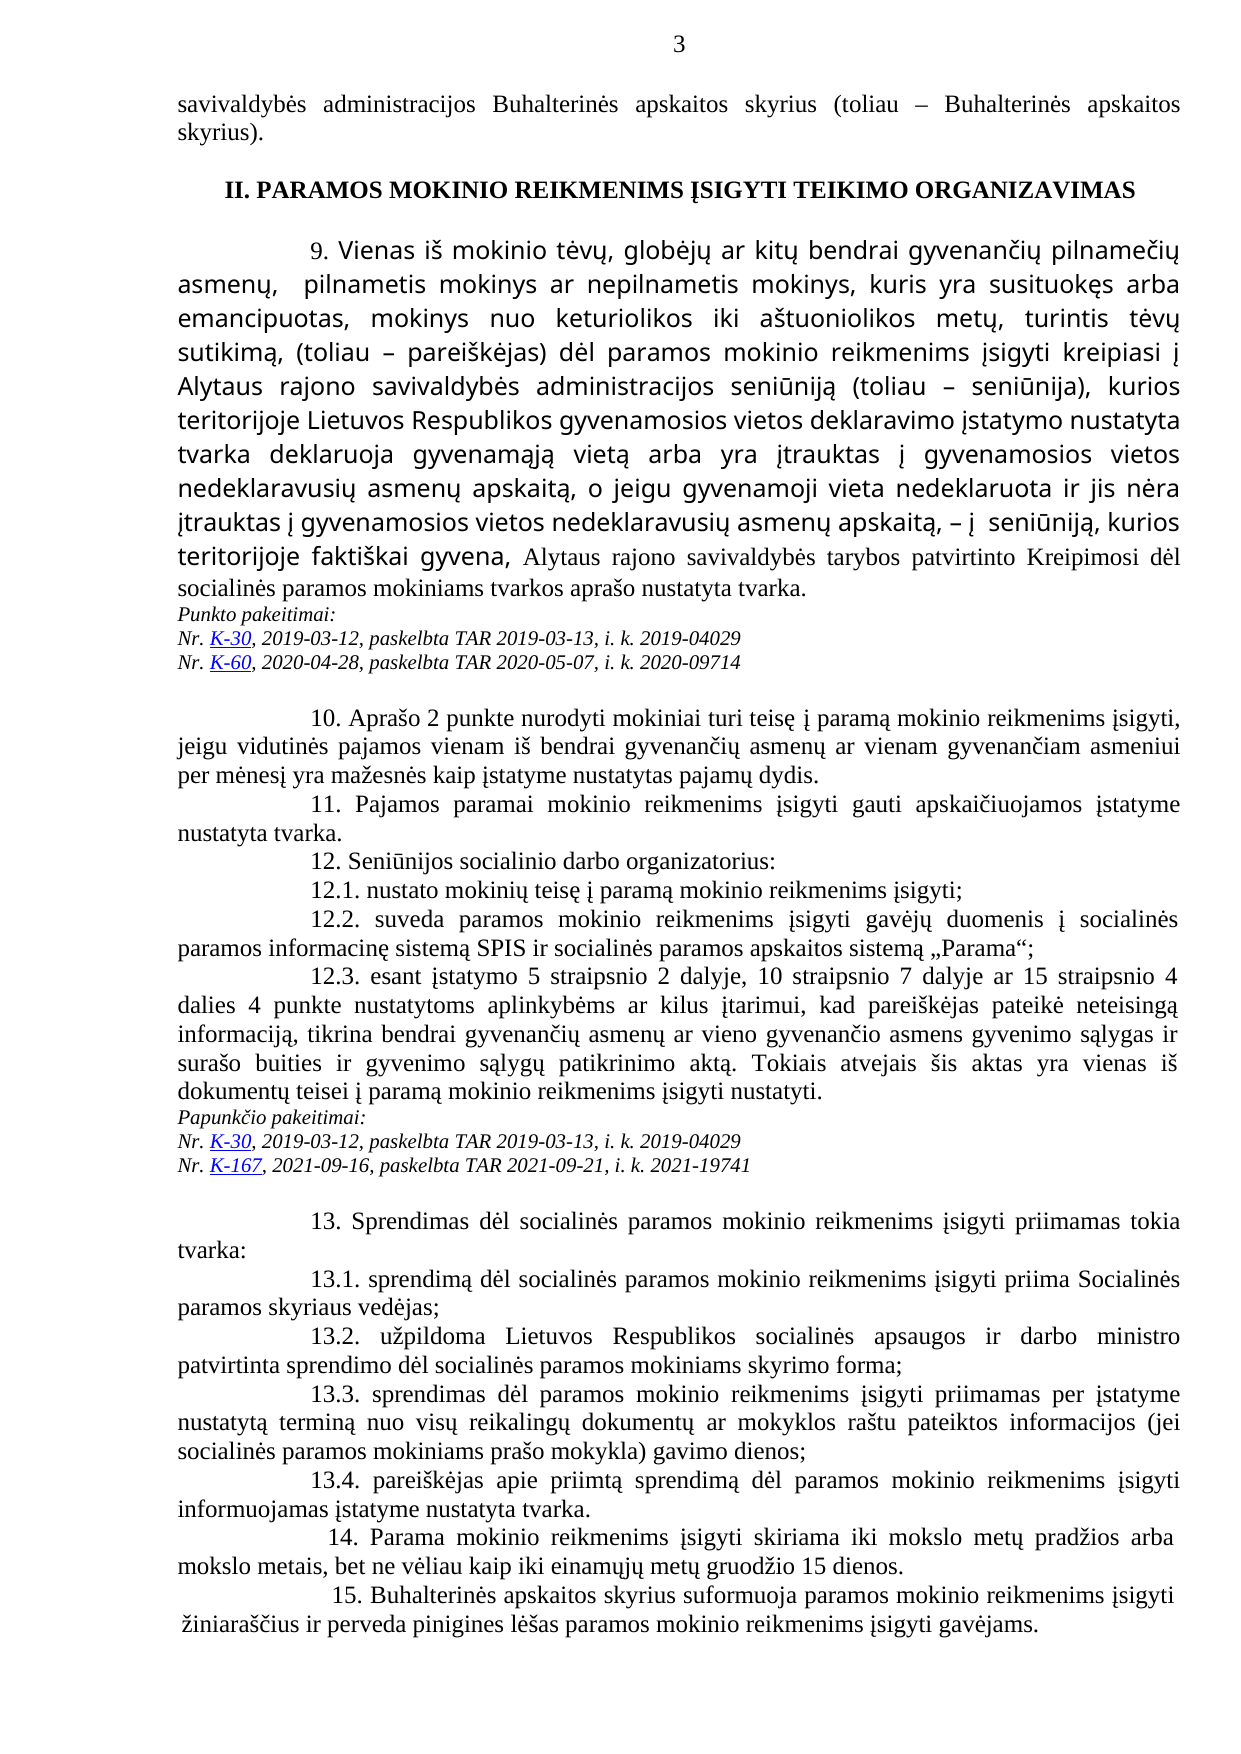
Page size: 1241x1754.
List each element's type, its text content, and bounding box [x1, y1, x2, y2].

text 13. Sprendimas dėl socialinės paramos mokinio reikmenims įsigyti priimamas tokia tvarka: [177, 1206, 1181, 1264]
text 9. Vienas iš mokinio tėvų, globėjų ar kitų bendrai gyvenančių pilnamečių asmenų, pilnametis mokinys ar nepilnametis mokinys, kuris yra susituokęs arba emancipuotas, mokinys nuo keturiolikos iki aštuoniolikos metų, turintis tėvų sutikimą, (toliau – pareiškėjas) dėl paramos mokinio reikmenims įsigyti kreipiasi į Alytaus rajono savivaldybės administracijos seniūniją (toliau – seniūnija), kurios teritorijoje Lietuvos Respublikos gyvenamosios vietos deklaravimo įstatymo nustatyta tvarka deklaruoja gyvenamąją vietą arba yra įtrauktas į gyvenamosios vietos nedeklaravusių asmenų apskaitą, o jeigu gyvenamoji vieta nedeklaruota ir jis nėra įtrauktas į gyvenamosios vietos nedeklaravusių asmenų apskaitą, – į seniūniją, kurios teritorijoje faktiškai gyvena, Alytaus rajono savivaldybės tarybos patvirtinto Kreipimosi dėl socialinės paramos mokiniams tvarkos aprašo nustatyta tvarka. [177, 232, 1181, 602]
text 10. Aprašo 2 punkte nurodyti mokiniai turi teisę į paramą mokinio reikmenims įsigyti, jeigu vidutinės pajamos vienam iš bendrai gyvenančių asmenų ar vienam gyvenančiam asmeniui per mėnesį yra mažesnės kaip įstatyme nustatytas pajamų dydis. [177, 703, 1181, 789]
text 12.3. esant įstatymo 5 straipsnio 2 dalyje, 10 straipsnio 7 dalyje ar 15 straipsnio 4 dalies 4 punkte nustatytoms aplinkybėms ar kilus įtarimui, kad pareiškėjas pateikė neteisingą informaciją, tikrina bendrai gyvenančių asmenų ar vieno gyvenančio asmens gyvenimo sąlygas ir surašo buities ir gyvenimo sąlygų patikrinimo aktą. Tokiais atvejais šis aktas yra vienas iš dokumentų teisei į paramą mokinio reikmenims įsigyti nustatyti. [177, 961, 1179, 1105]
text 13.4. pareiškėjas apie priimtą sprendimą dėl paramos mokinio reikmenims įsigyti informuojamas įstatyme nustatyta tvarka. [177, 1465, 1181, 1522]
text 14. Parama mokinio reikmenims įsigyti skiriama iki mokslo metų pradžios arba mokslo metais, bet ne vėliau kaip iki einamųjų metų gruodžio 15 dienos. [177, 1522, 1175, 1580]
text Nr. K-30, 2019-03-12, paskelbta TAR 2019-03-13, i. k. 2019-04029 [177, 1129, 1181, 1153]
text 11. Pajamos paramai mokinio reikmenims įsigyti gauti apskaičiuojamos įstatyme nustatyta tvarka. [177, 789, 1181, 846]
text 15. Buhalterinės apskaitos skyrius suformuoja paramos mokinio reikmenims įsigyti žiniaraščius ir perveda pinigines lėšas paramos mokinio reikmenims įsigyti gavėjams. [181, 1580, 1175, 1637]
text Nr. K-60, 2020-04-28, paskelbta TAR 2020-05-07, i. k. 2020-09714 [177, 650, 1181, 674]
text 12.2. suveda paramos mokinio reikmenims įsigyti gavėjų duomenis į socialinės paramos informacinę sistemą SPIS ir socialinės paramos apskaitos sistemą „Parama“; [177, 904, 1179, 961]
text II. PARAMOS MOKINIO REIKMENIMS ĮSIGYTI TEIKIMO ORGANIZAVIMAS [179, 175, 1181, 204]
text 12.1. nustato mokinių teisę į paramą mokinio reikmenims įsigyti; [177, 875, 1179, 904]
text 13.2. užpildoma Lietuvos Respublikos socialinės apsaugos ir darbo ministro patvirtinta sprendimo dėl socialinės paramos mokiniams skyrimo forma; [177, 1321, 1181, 1379]
text savivaldybės administracijos Buhalterinės apskaitos skyrius (toliau – Buhalterinės apskaitos skyrius). [177, 89, 1181, 146]
text Papunkčio pakeitimai: [177, 1105, 1181, 1129]
text Nr. K-30, 2019-03-12, paskelbta TAR 2019-03-13, i. k. 2019-04029 [177, 626, 1181, 650]
text 13.1. sprendimą dėl socialinės paramos mokinio reikmenims įsigyti priima Socialinės paramos skyriaus vedėjas; [177, 1264, 1181, 1321]
text Nr. K-167, 2021-09-16, paskelbta TAR 2021-09-21, i. k. 2021-19741 [177, 1153, 1181, 1177]
text Punkto pakeitimai: [177, 602, 1181, 626]
text 13.3. sprendimas dėl paramos mokinio reikmenims įsigyti priimamas per įstatyme nustatytą terminą nuo visų reikalingų dokumentų ar mokyklos raštu pateiktos informacijos (jei socialinės paramos mokiniams prašo mokykla) gavimo dienos; [177, 1379, 1181, 1465]
text 12. Seniūnijos socialinio darbo organizatorius: [177, 846, 1181, 875]
